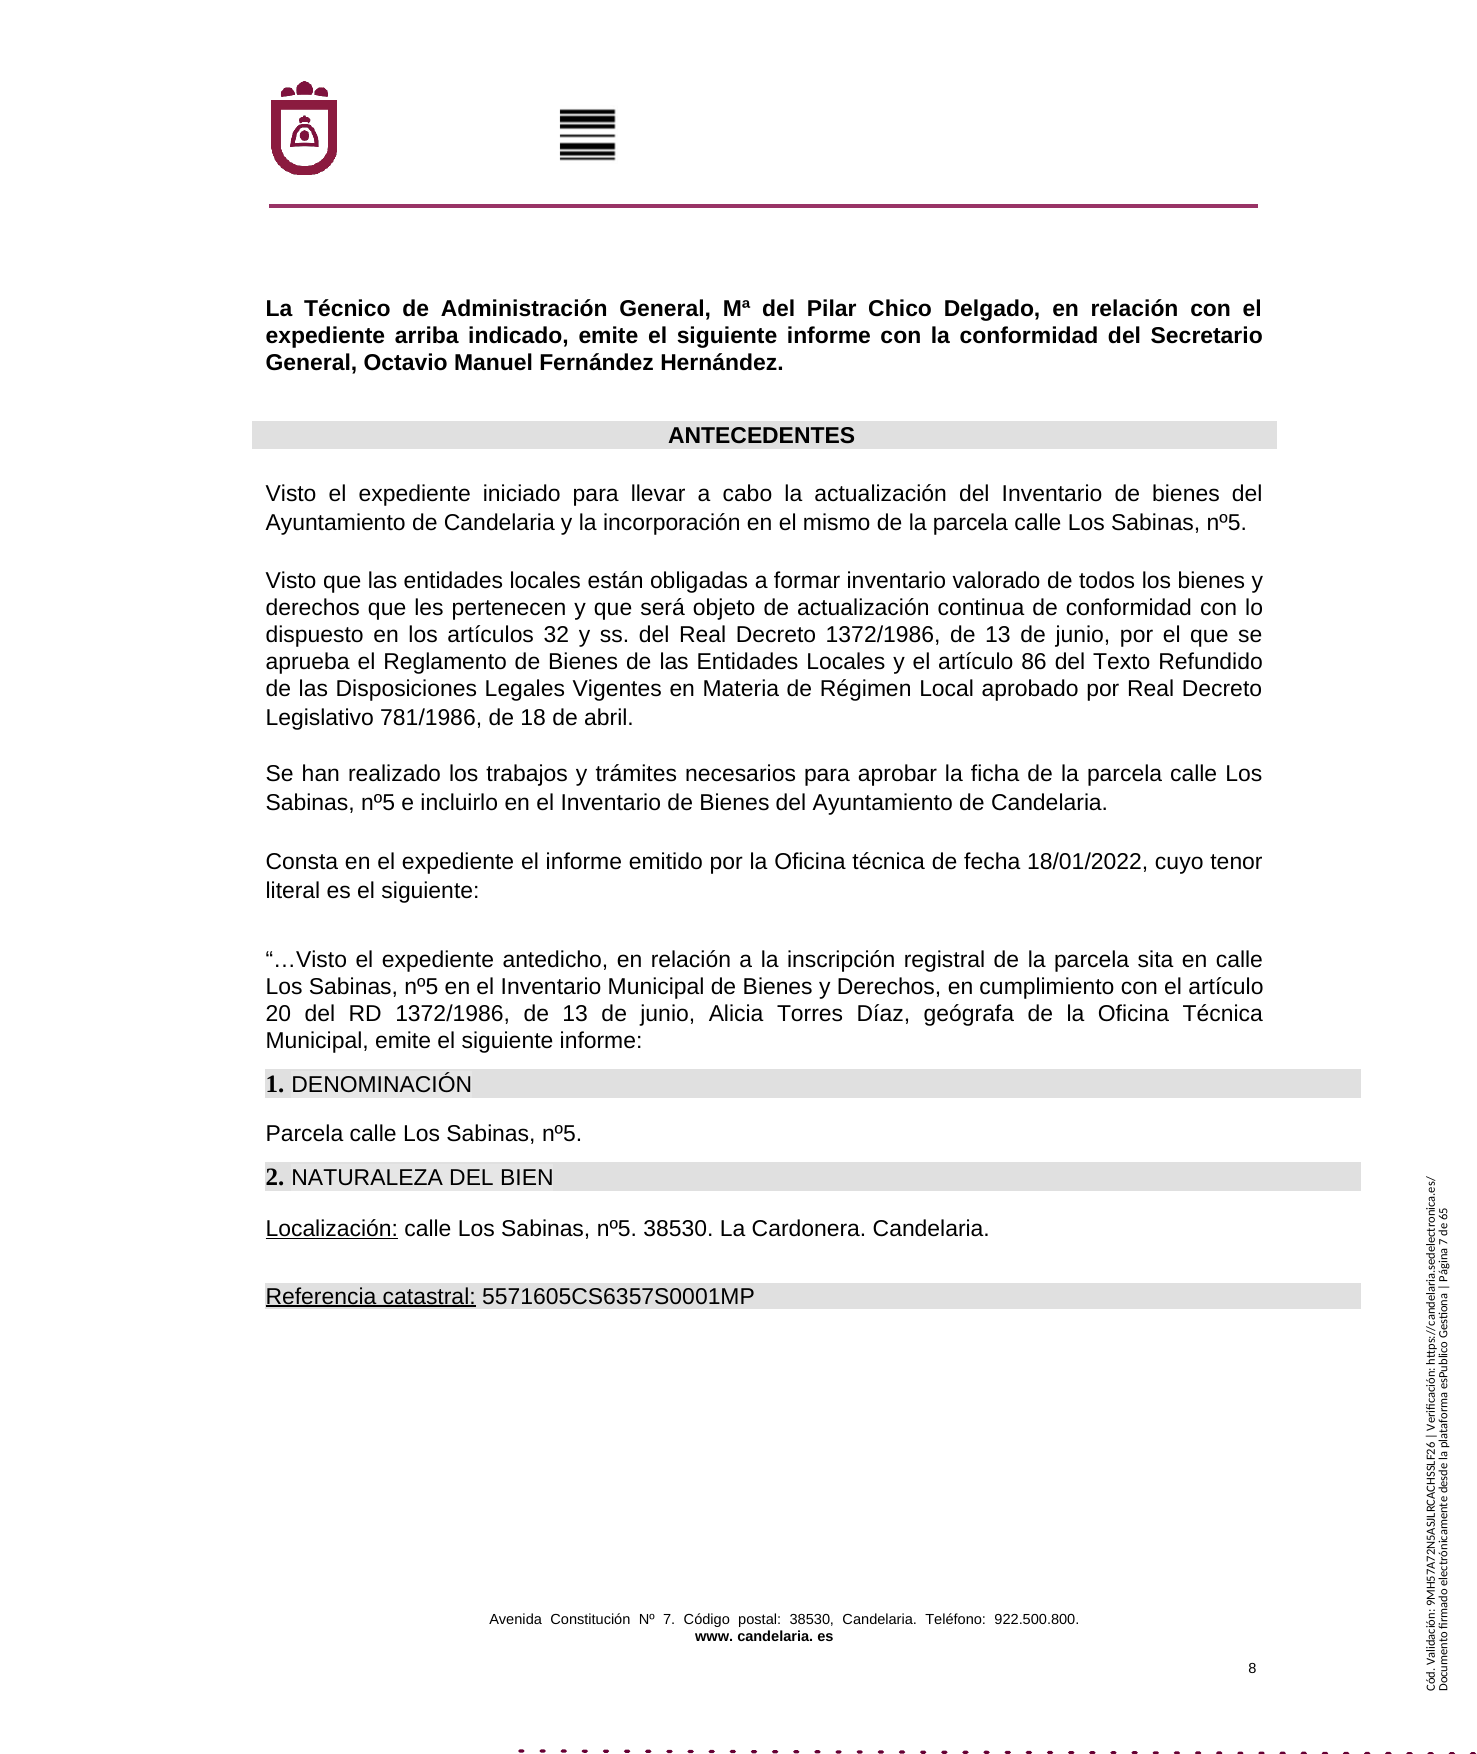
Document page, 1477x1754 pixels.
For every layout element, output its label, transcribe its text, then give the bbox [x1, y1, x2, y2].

text Visto el expediente iniciado para llevar a cabo la actualización del Inventario de bienes del Ayuntamiento de Candelaria y la incorporación en el mismo de la parcela calle Los Sabinas, nº5. [265, 479, 1264, 535]
text Localización: calle Los Sabinas, nº5. 38530. La Cardonera. Candelaria. [265, 1213, 1264, 1242]
text La Técnico de Administración General, Mª del Pilar Chico Delgado, en relación con el expediente arriba indicado, emite el siguiente informe con la conformidad del Secretario General, Octavio Manuel Fernández Hernández. [265, 295, 1263, 376]
text Se han realizado los trabajos y trámites necesarios para aprobar la ficha de la parcela calle Los Sabinas, nº5 e incluirlo en el Inventario de Bienes del Ayuntamiento de Candelaria. [265, 760, 1264, 816]
text “…Visto el expediente antedicho, en relación a la inscripción registral de la parcela sita en calle Los Sabinas, nº5 en el Inventario Municipal de Bienes y Derechos, en cumplimiento con el artículo 20 del RD 1372/1986, de 13 de junio, Alicia Torres Díaz, geógrafa de la Oficina Técnica Municipal, emite el siguiente informe: [265, 946, 1264, 1054]
text Visto que las entidades locales están obligadas a formar inventario valorado de todos los bienes y derechos que les pertenecen y que será objeto de actualización continua de conformidad con lo dispuesto en los artículos 32 y ss. del Real Decreto 1372/1986, de 13 de junio, por el que se aprueba el Reglamento de Bienes de las Entidades Locales y el artículo 86 del Texto Refundido de las Disposiciones Legales Vigentes en Materia de Régimen Local aprobado por Real Decreto Legislativo 781/1986, de 18 de abril. [265, 567, 1264, 731]
text 1. DENOMINACIÓN [265, 1069, 1361, 1098]
subtitle 2. NATURALEZA DEL BIEN [265, 1162, 1361, 1191]
text Consta en el expediente el informe emitido por la Oficina técnica de fecha 18/01/2022, cuyo tenor literal es el siguiente: [265, 848, 1264, 904]
text Parcela calle Los Sabinas, nº5. [265, 1120, 1264, 1147]
subtitle Referencia catastral: 5571605CS6357S0001MP [265, 1283, 1361, 1309]
subtitle ANTECEDENTES [252, 421, 1277, 449]
